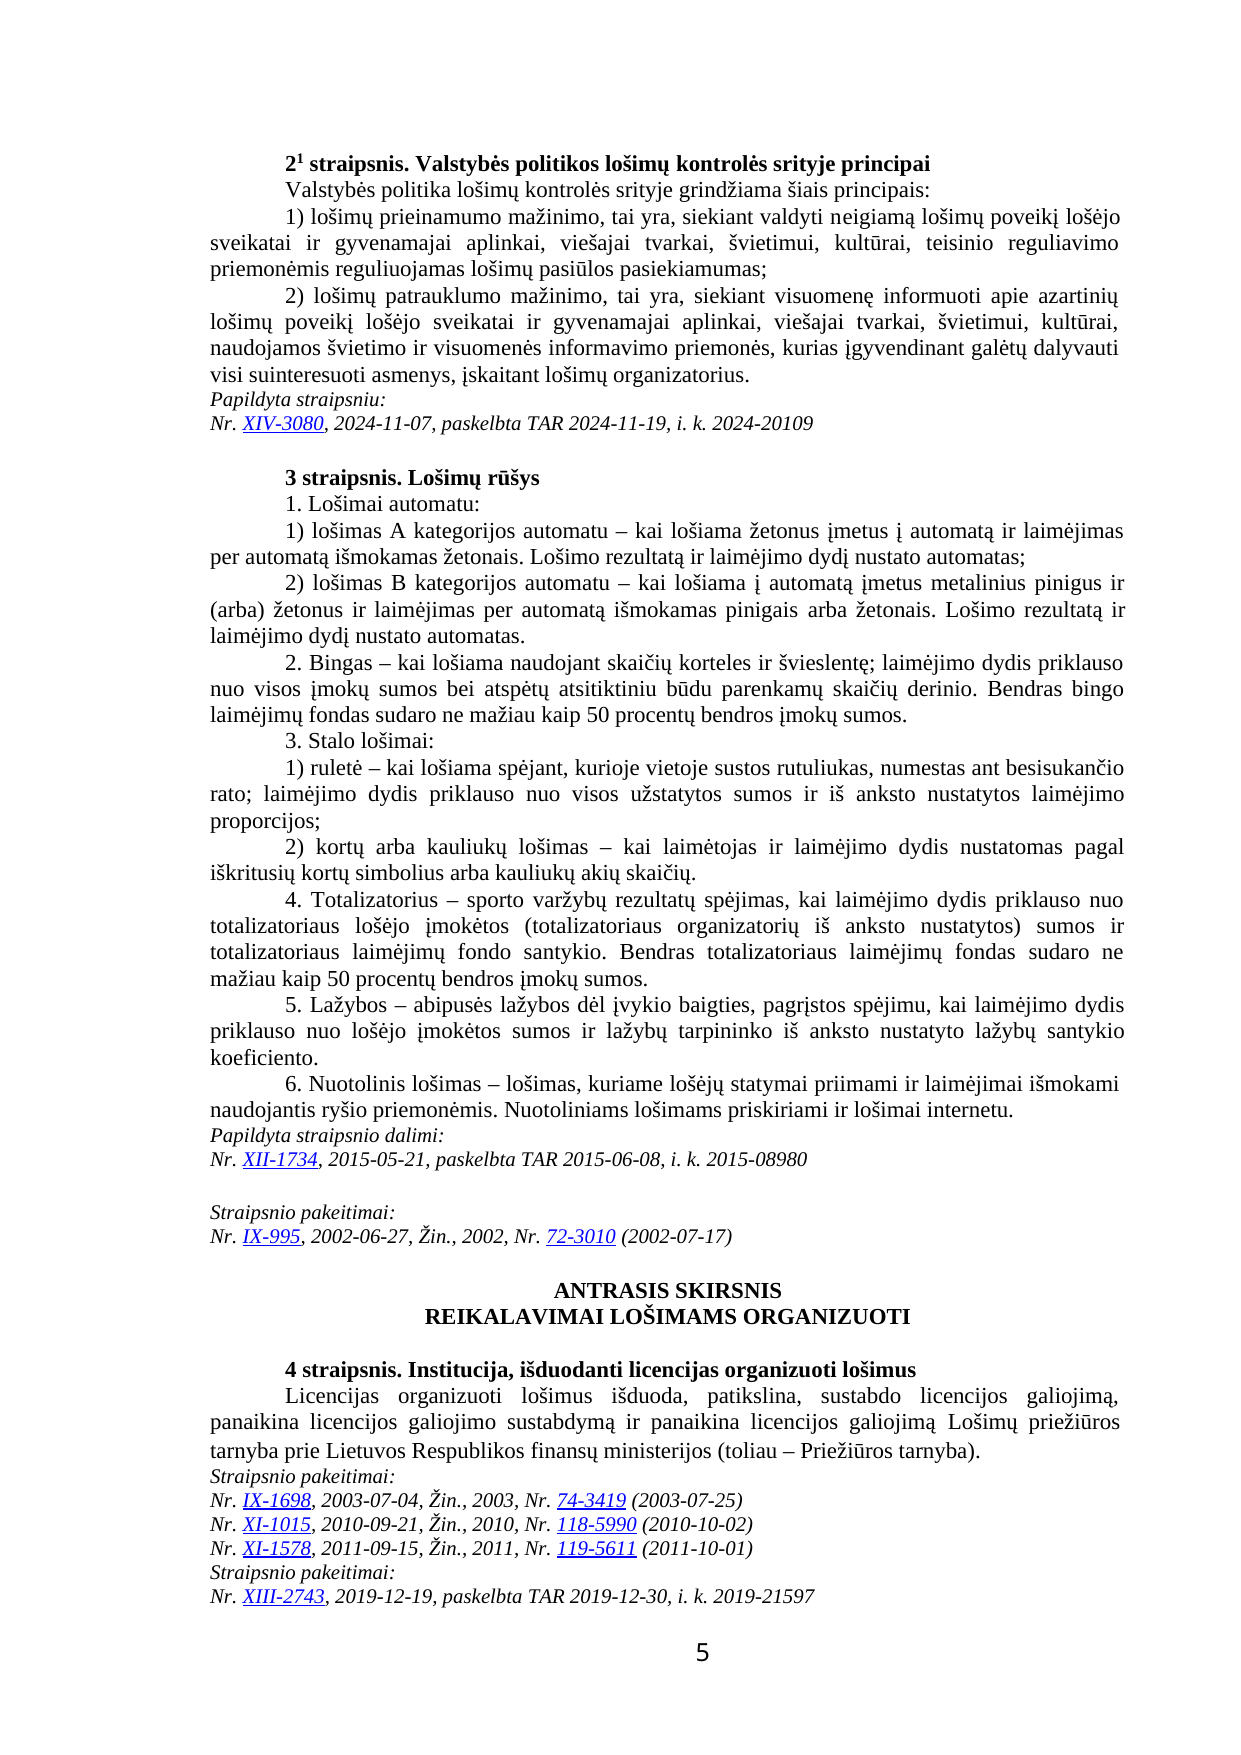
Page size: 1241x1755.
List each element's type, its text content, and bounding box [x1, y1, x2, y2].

text Nr. XII-1734, 2015-05-21, paskelbta TAR 2015-06-08, i. k. 2015-08980 [210, 1147, 1120, 1171]
text Straipsnio pakeitimai: [210, 1463, 1120, 1488]
text Nr. IX-995, 2002-06-27, Žin., 2002, Nr. 72-3010 (2002-07-17) [210, 1224, 1126, 1248]
text 3. Stalo lošimai: [210, 728, 1126, 754]
text 6. Nuotolinis lošimas – lošimas, kuriame lošėjų statymai priimami ir laimėjimai išmokami naudojantis ryšio priemonėmis. Nuotoliniams lošimams priskiriami ir lošimai internetu. [210, 1070, 1120, 1123]
text Nr. IX-1698, 2003-07-04, Žin., 2003, Nr. 74-3419 (2003-07-25) [210, 1488, 1120, 1512]
text 4 straipsnis. Institucija, išduodanti licencijas organizuoti lošimus [210, 1356, 1120, 1382]
text 2) kortų arba kauliukų lošimas – kai laimėtojas ir laimėjimo dydis nustatomas pagal iškritusių kortų simbolius arba kauliukų akių skaičių. [210, 833, 1126, 886]
text Nr. XI-1578, 2011-09-15, Žin., 2011, Nr. 119-5611 (2011-10-01) [210, 1536, 1120, 1560]
text 1. Lošimai automatu: [210, 490, 1126, 517]
text Valstybės politika lošimų kontrolės srityje grindžiama šiais principais: [210, 176, 1120, 203]
text Straipsnio pakeitimai: [210, 1200, 1126, 1224]
text 5. Lažybos – abipusės lažybos dėl įvykio baigties, pagrįstos spėjimu, kai laimėjimo dydis priklauso nuo lošėjo įmokėtos sumos ir lažybų tarpininko iš anksto nustatyto lažybų santykio koeficiento. [210, 991, 1126, 1070]
text REIKALAVIMAI LOŠIMAMS ORGANIZUOTI [210, 1303, 1126, 1329]
text Straipsnio pakeitimai: [210, 1560, 1120, 1584]
text 1) lošimų prieinamumo mažinimo, tai yra, siekiant valdyti neigiamą lošimų poveikį lošėjo sveikatai ir gyvenamajai aplinkai, viešajai tvarkai, švietimui, kultūrai, teisinio reguliavimo priemonėmis reguliuojamas lošimų pasiūlos pasiekiamumas; [210, 203, 1120, 282]
text Licencijas organizuoti lošimus išduoda, patikslina, sustabdo licencijos galiojimą, panaikina licencijos galiojimo sustabdymą ir panaikina licencijos galiojimą Lošimų priežiūros tarnyba prie Lietuvos Respublikos finansų ministerijos (toliau – Priežiūros tarnyba). [210, 1382, 1120, 1463]
text Nr. XI-1015, 2010-09-21, Žin., 2010, Nr. 118-5990 (2010-10-02) [210, 1512, 1120, 1536]
text 2) lošimas B kategorijos automatu – kai lošiama į automatą įmetus metalinius pinigus ir (arba) žetonus ir laimėjimas per automatą išmokamas pinigais arba žetonais. Lošimo rezultatą ir laimėjimo dydį nustato automatas. [210, 569, 1126, 648]
text Papildyta straipsniu: [210, 387, 1120, 411]
text ANTRASIS SKIRSNIS [210, 1277, 1126, 1303]
text 2) lošimų patrauklumo mažinimo, tai yra, siekiant visuomenę informuoti apie azartinių lošimų poveikį lošėjo sveikatai ir gyvenamajai aplinkai, viešajai tvarkai, švietimui, kultūrai, naudojamos švietimo ir visuomenės informavimo priemonės, kurias įgyvendinant galėtų dalyvauti visi suinteresuoti asmenys, įskaitant lošimų organizatorius. [210, 282, 1120, 387]
text 2. Bingas – kai lošiama naudojant skaičių korteles ir švieslentę; laimėjimo dydis priklauso nuo visos įmokų sumos bei atspėtų atsitiktiniu būdu parenkamų skaičių derinio. Bendras bingo laimėjimų fondas sudaro ne mažiau kaip 50 procentų bendros įmokų sumos. [210, 648, 1126, 728]
text 3 straipsnis. Lošimų rūšys [210, 464, 1126, 490]
text Nr. XIV-3080, 2024-11-07, paskelbta TAR 2024-11-19, i. k. 2024-20109 [210, 411, 1120, 435]
text 4. Totalizatorius – sporto varžybų rezultatų spėjimas, kai laimėjimo dydis priklauso nuo totalizatoriaus lošėjo įmokėtos (totalizatoriaus organizatorių iš anksto nustatytos) sumos ir totalizatoriaus laimėjimų fondo santykio. Bendras totalizatoriaus laimėjimų fondas sudaro ne mažiau kaip 50 procentų bendros įmokų sumos. [210, 886, 1126, 991]
text Papildyta straipsnio dalimi: [210, 1123, 1120, 1147]
text Nr. XIII-2743, 2019-12-19, paskelbta TAR 2019-12-30, i. k. 2019-21597 [210, 1584, 1120, 1608]
text 21 straipsnis. Valstybės politikos lošimų kontrolės srityje principai [210, 150, 1120, 176]
text 1) ruletė – kai lošiama spėjant, kurioje vietoje sustos rutuliukas, numestas ant besisukančio rato; laimėjimo dydis priklauso nuo visos užstatytos sumos ir iš anksto nustatytos laimėjimo proporcijos; [210, 754, 1126, 833]
text 1) lošimas A kategorijos automatu – kai lošiama žetonus įmetus į automatą ir laimėjimas per automatą išmokamas žetonais. Lošimo rezultatą ir laimėjimo dydį nustato automatas; [210, 517, 1126, 569]
